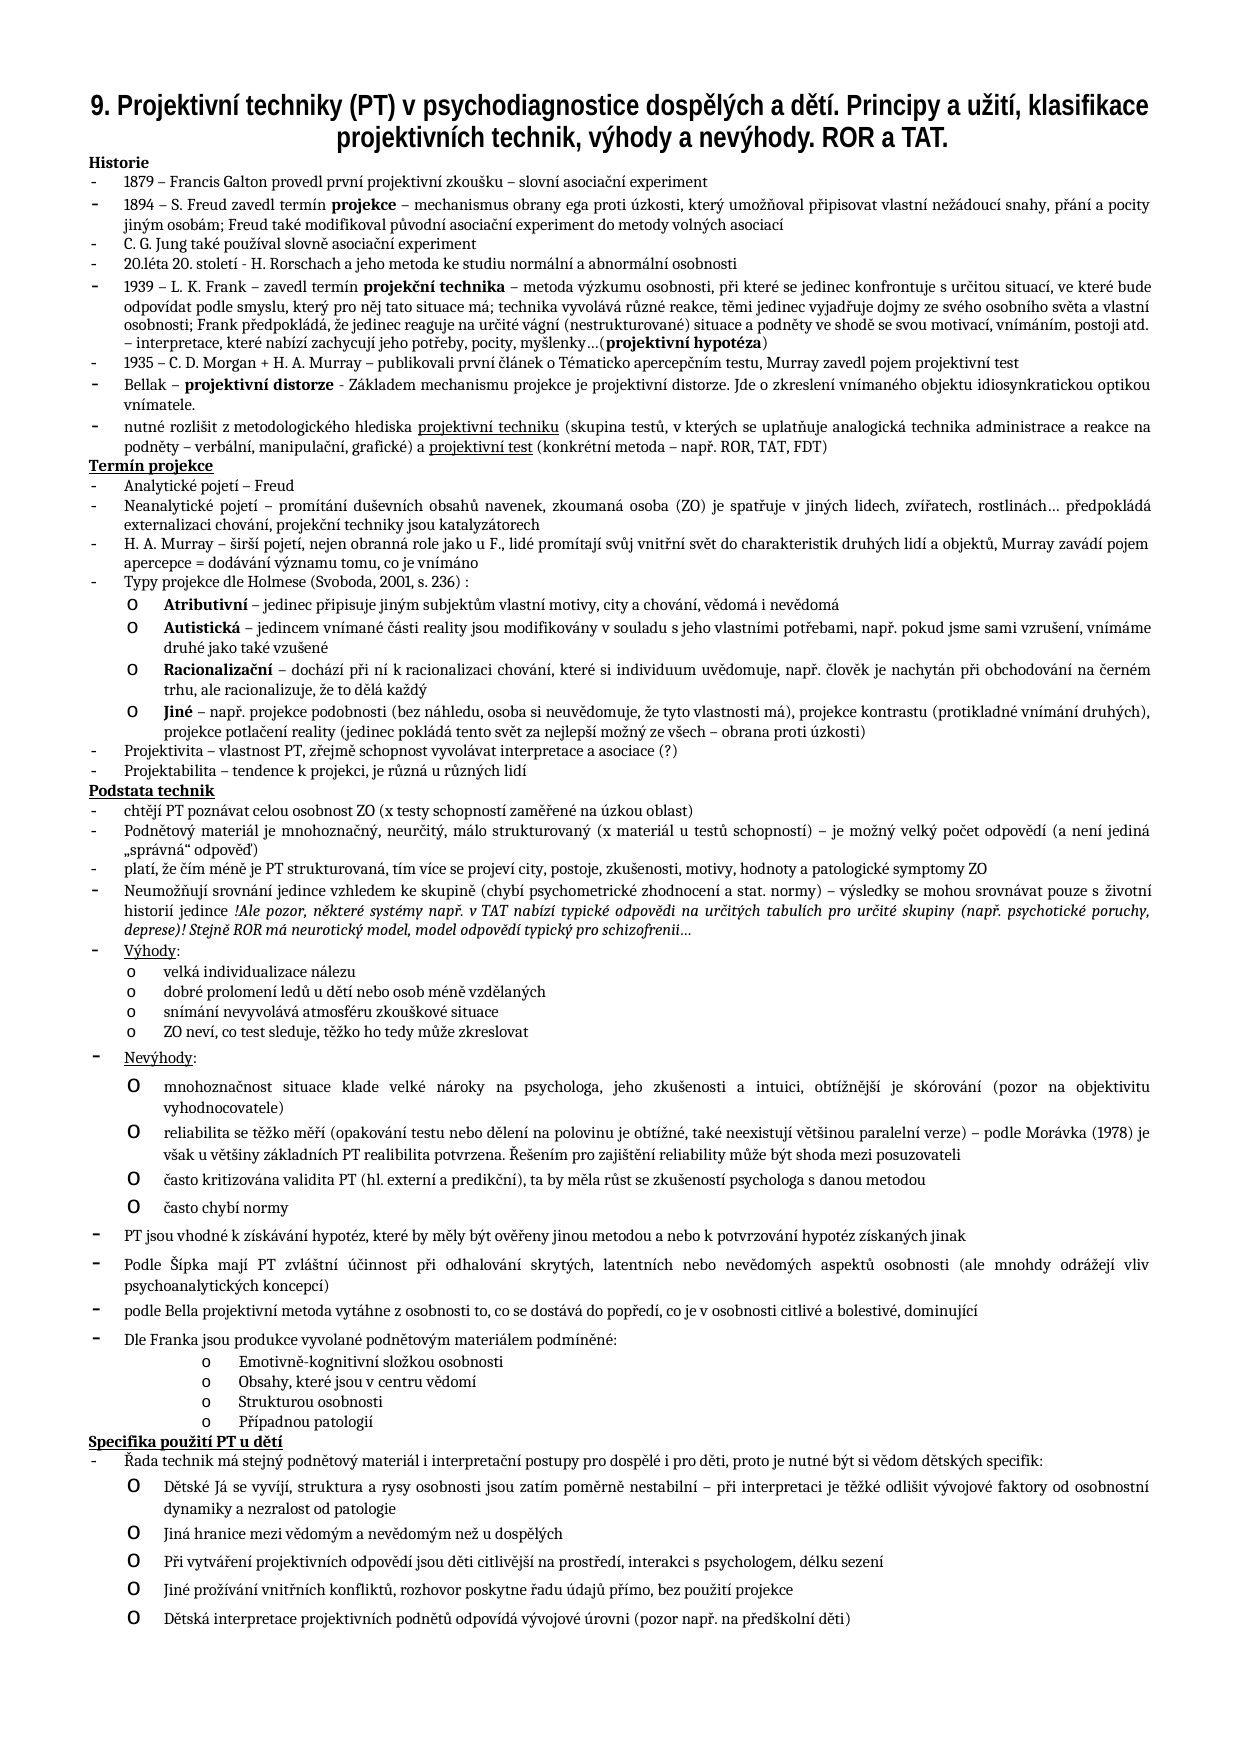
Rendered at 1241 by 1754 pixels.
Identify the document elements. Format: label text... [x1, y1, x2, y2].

list Bellak – projektivní distorze - Základem mechanismu projekce je projektivní distorze. Jde o zkreslení vnímaného objektu idiosynkratickou optikou vnímatele. [88, 373, 1152, 415]
list Dle Franka jsou produkce vyvolané podnětovým materiálem podmíněné: [88, 1324, 1152, 1353]
list reliabilita se těžko měří (opakování testu nebo dělení na polovinu je obtížné, také neexistují většinou paralelní verze) – podle Morávka (1978) je však u většiny základních PT realibilita potvrzena. Řešením pro zajištění reliability může být shoda mezi posuzovateli [126, 1118, 1152, 1164]
list Emotivně-kognitivní složkou osobnosti [201, 1353, 1152, 1373]
subtitle Historie [88, 154, 1152, 173]
list Výhody: [88, 939, 1152, 963]
list PT jsou vhodné k získávání hypotéz, které by měly být ověřeny jinou metodou a nebo k potvrzování hypotéz získaných jinak [88, 1221, 1152, 1249]
list podle Bella projektivní metoda vytáhne z osobnosti to, co se dostává do popředí, co je v osobnosti citlivé a bolestivé, dominující [88, 1296, 1152, 1324]
list ZO neví, co test sleduje, těžko ho tedy může zkreslovat [126, 1023, 1152, 1043]
list Projektabilita – tendence k projekci, je různá u různých lidí [88, 762, 1152, 782]
list Projektivita – vlastnost PT, zřejmě schopnost vyvolávat interpretace a asociace (?) [88, 742, 1152, 762]
list 1894 – S. Freud zavedl termín projekce – mechanismus obrany ega proti úzkosti, který umožňoval připisovat vlastní nežádoucí snahy, přání a pocity jiným osobám; Freud také modifikoval původní asociační experiment do metody volných asociací [88, 193, 1152, 235]
list 20.léta 20. století - H. Rorschach a jeho metoda ke studiu normální a abnormální osobnosti [88, 255, 1152, 275]
list Dětská interpretace projektivních podnětů odpovídá vývojové úrovni (pozor např. na předškolní děti) [126, 1603, 1152, 1632]
list Neanalytické pojetí – promítání duševních obsahů navenek, zkoumaná osoba (ZO) je spatřuje v jiných lidech, zvířatech, rostlinách… předpokládá externalizaci chování, projekční techniky jsou katalyzátorech [88, 496, 1152, 534]
list 1939 – L. K. Frank – zavedl termín projekční technika – metoda výzkumu osobnosti, při které se jedinec konfrontuje s určitou situací, ve které bude odpovídat podle smyslu, který pro něj tato situace má; technika vyvolává různé reakce, těmi jedinec vyjadřuje dojmy ze svého osobního světa a vlastní osobnosti; Frank předpokládá, že jedinec reaguje na určité vágní (nestrukturované) situace a podněty ve shodě se svou motivací, vnímáním, postoji atd. – interpretace, které nabízí zachycují jeho potřeby, pocity, myšlenky…(projektivní hypotéza) [88, 275, 1152, 353]
list C. G. Jung také používal slovně asociační experiment [88, 235, 1152, 255]
list Nevýhody: [88, 1043, 1152, 1071]
list Neumožňují srovnání jedince vzhledem ke skupině (chybí psychometrické zhodnocení a stat. normy) – výsledky se mohou srovnávat pouze s životní historií jedince !Ale pozor, některé systémy např. v TAT nabízí typické odpovědi na určitých tabulích pro určité skupiny (např. psychotické poruchy, deprese)! Stejně ROR má neurotický model, model odpovědí typický pro schizofrenii… [88, 879, 1152, 939]
list Jiná hranice mezi vědomým a nevědomým než u dospělých [126, 1518, 1152, 1547]
list Atributivní – jedinec připisuje jiným subjektům vlastní motivy, city a chování, vědomá i nevědomá [126, 592, 1152, 616]
list chtějí PT poznávat celou osobnost ZO (x testy schopností zaměřené na úzkou oblast) [88, 801, 1152, 821]
subtitle Podstata technik [88, 782, 1152, 801]
list dobré prolomení ledů u dětí nebo osob méně vzdělaných [126, 983, 1152, 1003]
list 1935 – C. D. Morgan + H. A. Murray – publikovali první článek o Tématicko apercepčním testu, Murray zavedl pojem projektivní test [88, 353, 1152, 373]
list Strukturou osobnosti [201, 1393, 1152, 1413]
list Autistická – jedincem vnímané části reality jsou modifikovány v souladu s jeho vlastními potřebami, např. pokud jsme sami vzrušení, vnímáme druhé jako také vzušené [126, 616, 1152, 658]
list často chybí normy [126, 1193, 1152, 1221]
list platí, že čím méně je PT strukturovaná, tím více se projeví city, postoje, zkušenosti, motivy, hodnoty a patologické symptomy ZO [88, 859, 1152, 879]
list Podnětový materiál je mnohoznačný, neurčitý, málo strukturovaný (x materiál u testů schopností) – je možný velký počet odpovědí (a není jediná „správná“ odpověď) [88, 821, 1152, 859]
subtitle Termín projekce [88, 457, 1152, 476]
list nutné rozlišit z metodologického hlediska projektivní techniku (skupina testů, v kterých se uplatňuje analogická technika administrace a reakce na podněty – verbální, manipulační, grafické) a projektivní test (konkrétní metoda – např. ROR, TAT, FDT) [88, 415, 1152, 457]
list Podle Šípka mají PT zvláštní účinnost při odhalování skrytých, latentních nebo nevědomých aspektů osobnosti (ale mnohdy odrážejí vliv psychoanalytických koncepcí) [88, 1249, 1152, 1296]
list mnohoznačnost situace klade velké nároky na psychologa, jeho zkušenosti a intuici, obtížnější je skórování (pozor na objektivitu vyhodnocovatele) [126, 1071, 1152, 1118]
list Dětské Já se vyvíjí, struktura a rysy osobnosti jsou zatím poměrně nestabilní – při interpretaci je těžké odlišit vývojové faktory od osobnostní dynamiky a nezralost od patologie [126, 1472, 1152, 1518]
list snímání nevyvolává atmosféru zkouškové situace [126, 1003, 1152, 1023]
list H. A. Murray – širší pojetí, nejen obranná role jako u F., lidé promítají svůj vnitřní svět do charakteristik druhých lidí a objektů, Murray zavádí pojem apercepce = dodávání významu tomu, co je vnímáno [88, 534, 1152, 572]
list často kritizována validita PT (hl. externí a predikční), ta by měla růst se zkušeností psychologa s danou metodou [126, 1164, 1152, 1193]
list velká individualizace nálezu [126, 963, 1152, 983]
list Případnou patologií [201, 1413, 1152, 1433]
list Obsahy, které jsou v centru vědomí [201, 1373, 1152, 1393]
list Analytické pojetí – Freud [88, 476, 1152, 496]
subtitle 9. Projektivní techniky (PT) v psychodiagnostice dospělých a dětí. Principy a užití, klasifikace projektivních technik, výhody a nevýhody. ROR a TAT. [88, 88, 1152, 154]
list Řada technik má stejný podnětový materiál i interpretační postupy pro dospělé i pro děti, proto je nutné být si vědom dětských specifik: [88, 1452, 1152, 1472]
list 1879 – Francis Galton provedl první projektivní zkoušku – slovní asociační experiment [88, 173, 1152, 193]
list Racionalizační – dochází při ní k racionalizaci chování, které si individuum uvědomuje, např. člověk je nachytán při obchodování na černém trhu, ale racionalizuje, že to dělá každý [126, 658, 1152, 700]
list Jiné – např. projekce podobnosti (bez náhledu, osoba si neuvědomuje, že tyto vlastnosti má), projekce kontrastu (protikladné vnímání druhých), projekce potlačení reality (jedinec pokládá tento svět za nejlepší možný ze všech – obrana proti úzkosti) [126, 700, 1152, 742]
list Při vytváření projektivních odpovědí jsou děti citlivější na prostředí, interakci s psychologem, délku sezení [126, 1547, 1152, 1575]
list Jiné prožívání vnitřních konfliktů, rozhovor poskytne řadu údajů přímo, bez použití projekce [126, 1575, 1152, 1603]
subtitle Specifika použití PT u dětí [88, 1433, 1152, 1452]
list Typy projekce dle Holmese (Svoboda, 2001, s. 236) : [88, 572, 1152, 592]
